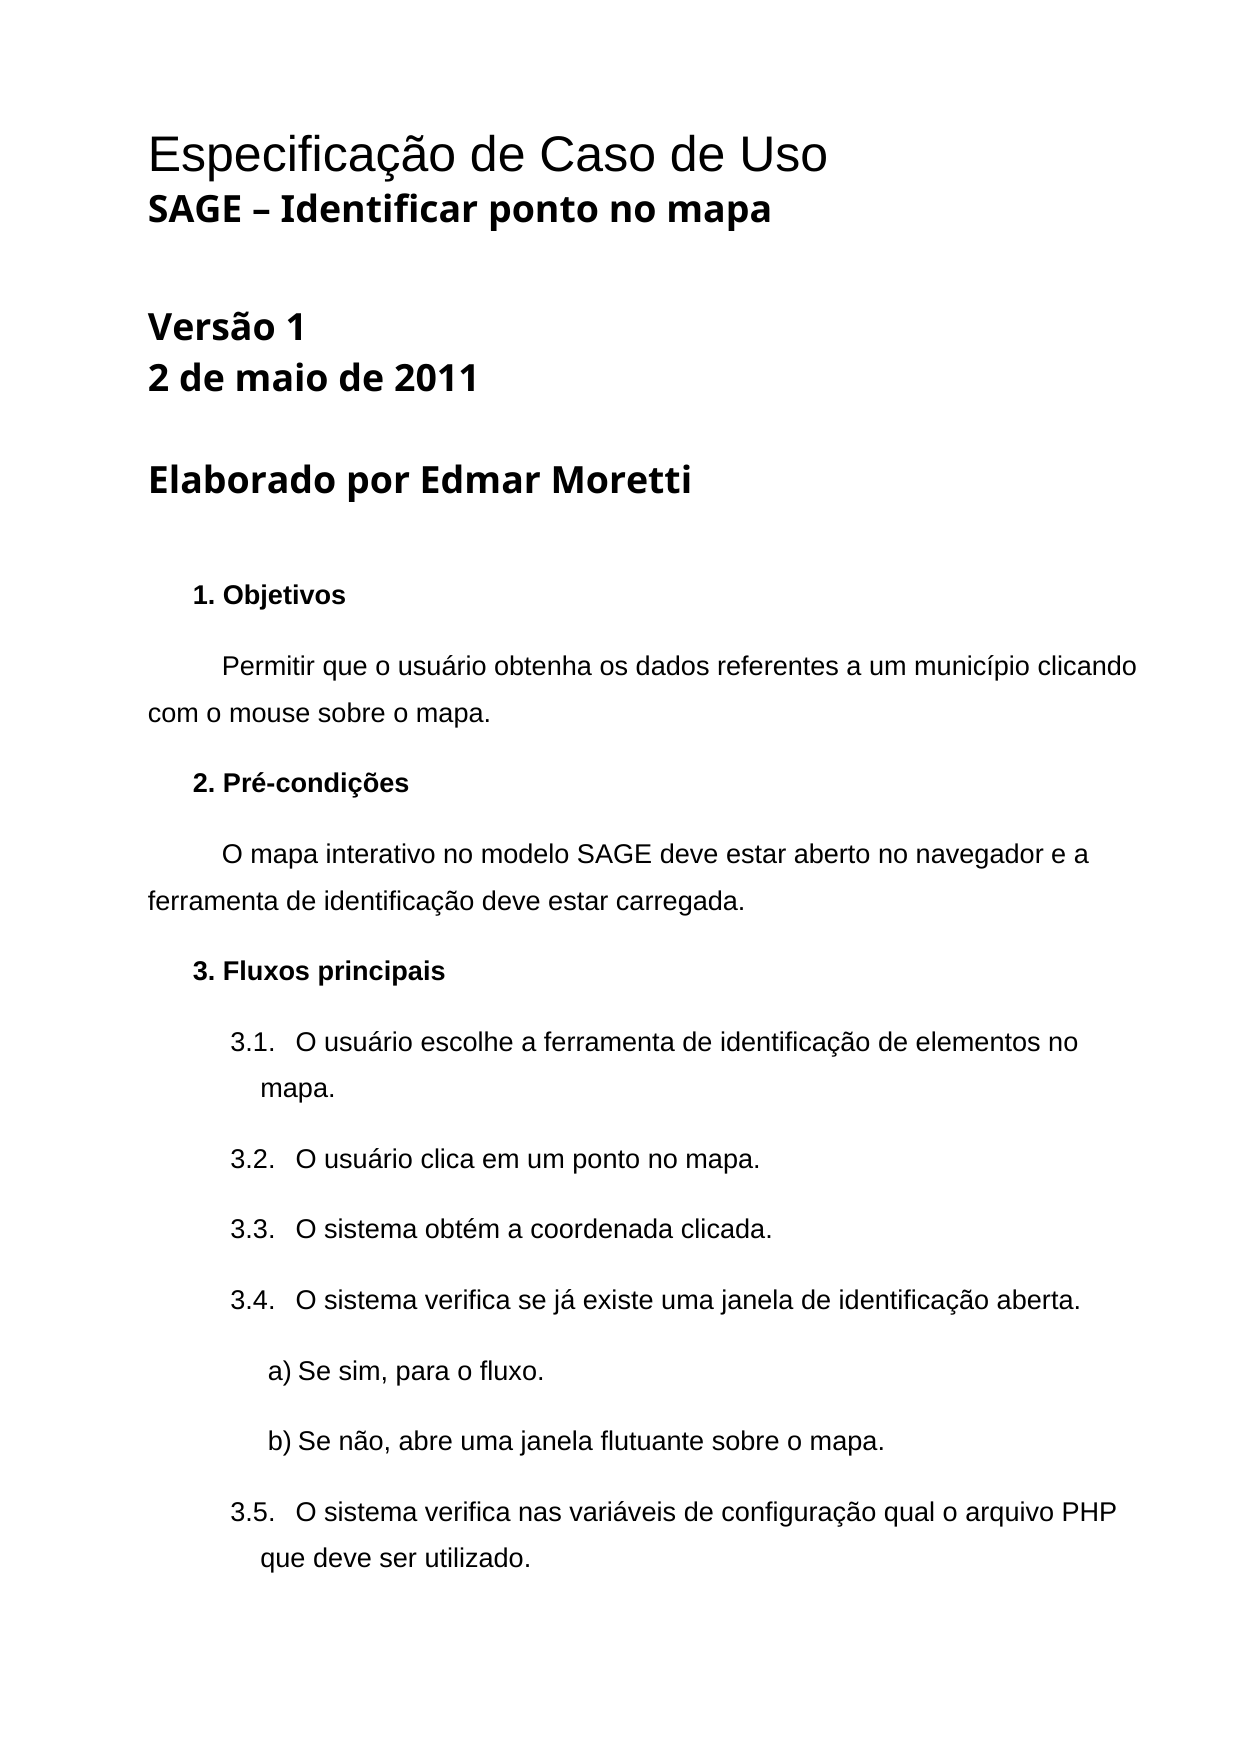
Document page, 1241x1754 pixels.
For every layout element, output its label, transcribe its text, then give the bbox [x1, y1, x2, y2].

list O sistema verifica se já existe uma janela de identificação aberta. [223, 1284, 1140, 1315]
text O mapa interativo no modelo SAGE deve estar aberto no navegador e a ferramenta de identificação deve estar carregada. [148, 838, 1140, 916]
text Especificação de Caso de Uso [148, 124, 1140, 182]
list O usuário escolhe a ferramenta de identificação de elementos no mapa. [223, 1026, 1140, 1104]
text 2 de maio de 2011 [148, 351, 1140, 402]
list O usuário clica em um ponto no mapa. [223, 1143, 1140, 1174]
list Objetivos [185, 579, 1140, 610]
list Se não, abre uma janela flutuante sobre o mapa. [260, 1425, 1140, 1456]
list Fluxos principais [185, 955, 1140, 986]
list Pré-condições [185, 767, 1140, 798]
list O sistema verifica nas variáveis de configuração qual o arquivo PHP que deve ser utilizado. [223, 1496, 1140, 1574]
text SAGE – Identificar ponto no mapa [148, 182, 1140, 233]
text Permitir que o usuário obtenha os dados referentes a um município clicando com o mouse sobre o mapa. [148, 650, 1140, 728]
list Se sim, para o fluxo. [260, 1354, 1140, 1386]
text Elaborado por Edmar Moretti [148, 453, 1140, 504]
list O sistema obtém a coordenada clicada. [223, 1213, 1140, 1245]
text Versão 1 [148, 300, 1140, 351]
